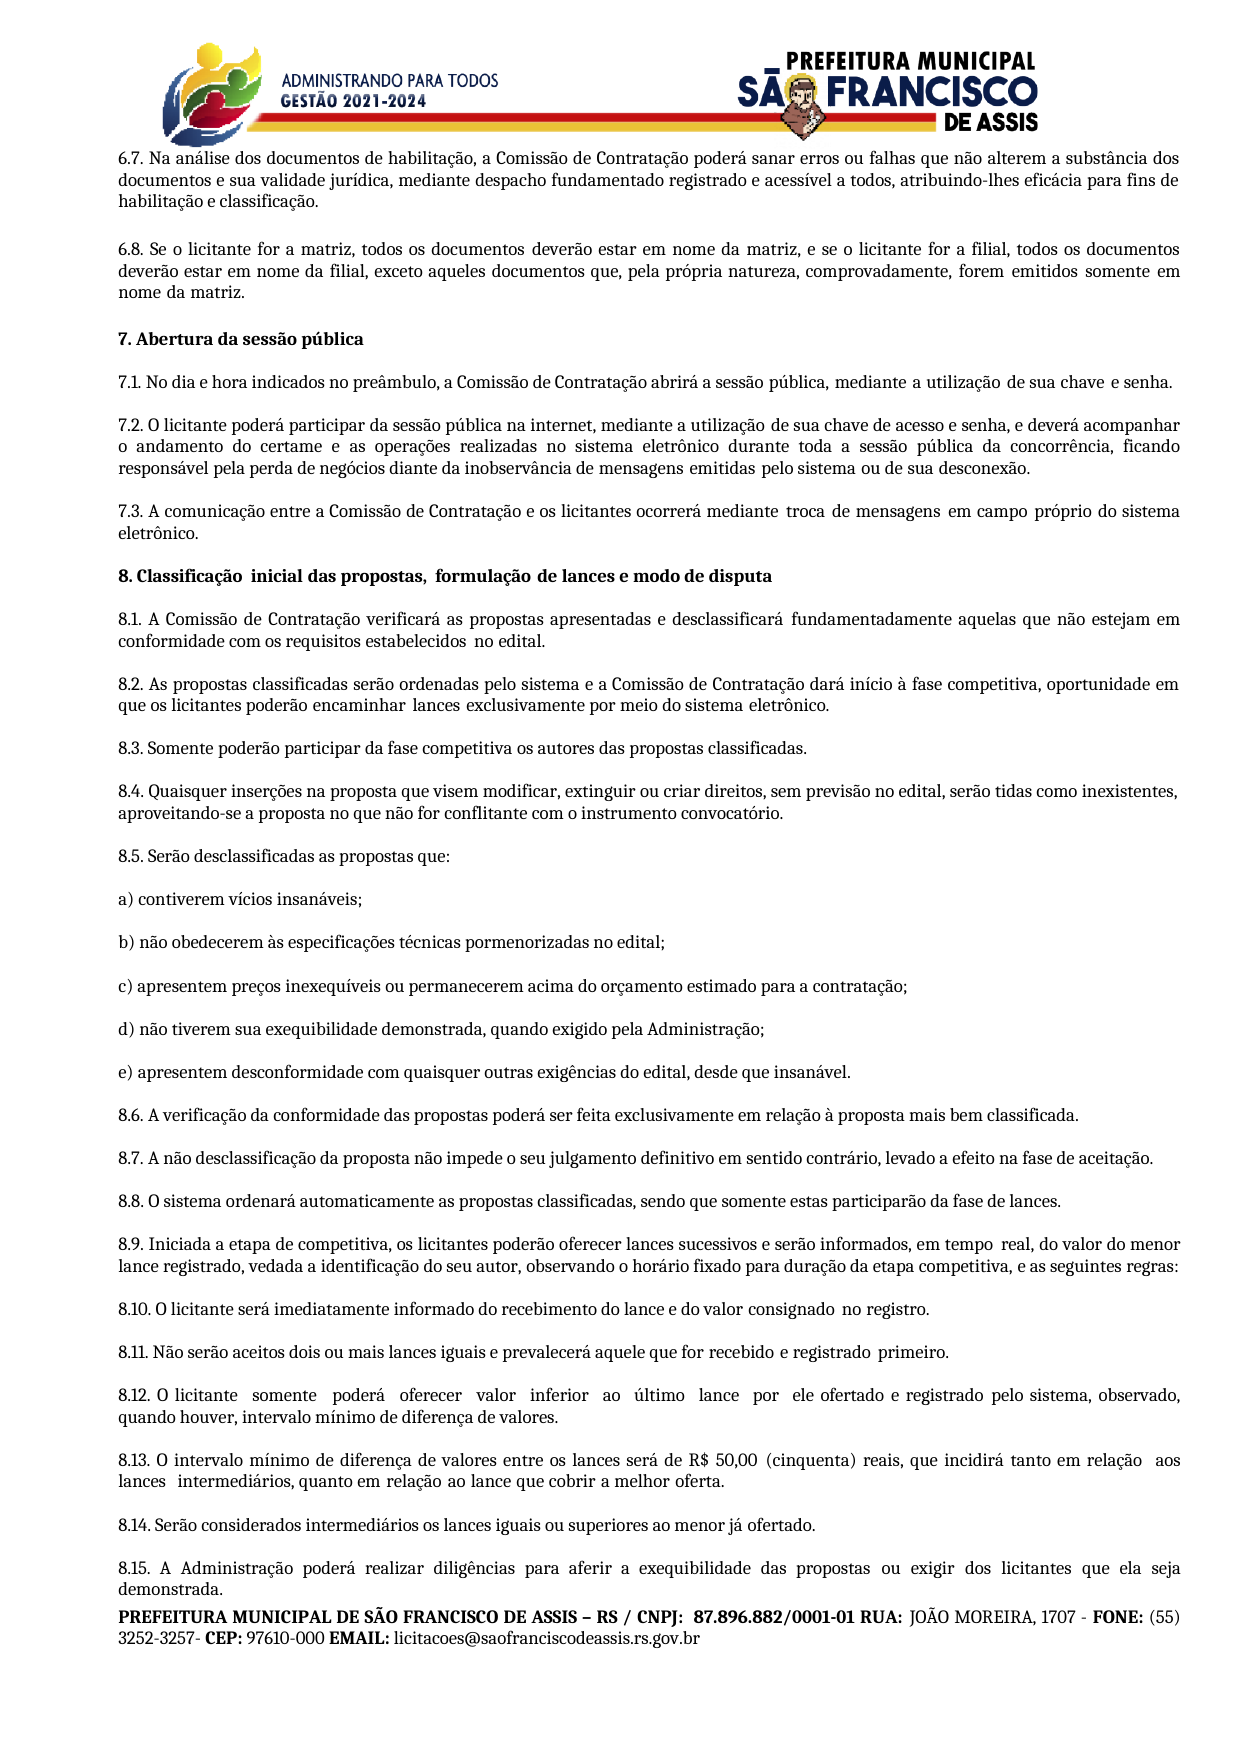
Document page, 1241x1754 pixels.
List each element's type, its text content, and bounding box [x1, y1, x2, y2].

text 8.14. Serão considerados intermediários os lances iguais ou superiores ao menor já ofertado. [118, 1514, 1181, 1536]
text 8.15. A Administração poderá realizar diligências para aferir a exequibilidade das propostas ou exigir dos licitantes que ela seja demonstrada. [118, 1557, 1181, 1600]
text 8.8. O sistema ordenará automaticamente as propostas classificadas, sendo que somente estas participarão da fase de lances. [118, 1191, 1181, 1212]
text 8.1. A Comissão de Contratação verificará as propostas apresentadas e desclassificará fundamentadamente aquelas que não estejam em conformidade com os requisitos estabelecidos no edital. [118, 608, 1181, 652]
text 7.2. O licitante poderá participar da sessão pública na internet, mediante a utilização de sua chave de acesso e senha, e deverá acompanhar o andamento do certame e as operações realizadas no sistema eletrônico durante toda a sessão pública da concorrência, ficando responsável pela perda de negócios diante da inobservância de mensagens emitidas pelo sistema ou de sua desconexão. [118, 414, 1181, 479]
text 8.3. Somente poderão participar da fase competitiva os autores das propostas classificadas. [118, 738, 1181, 759]
text 8.2. As propostas classificadas serão ordenadas pelo sistema e a Comissão de Contratação dará início à fase competitiva, oportunidade em que os licitantes poderão encaminhar lances exclusivamente por meio do sistema eletrônico. [118, 673, 1181, 716]
text 8.11. Não serão aceitos dois ou mais lances iguais e prevalecerá aquele que for recebido e registrado primeiro. [118, 1342, 1181, 1363]
text 8.9. Iniciada a etapa de competitiva, os licitantes poderão oferecer lances sucessivos e serão informados, em tempo real, do valor do menor lance registrado, vedada a identificação do seu autor, observando o horário fixado para duração da etapa competitiva, e as seguintes regras: [118, 1234, 1181, 1277]
text e) apresentem desconformidade com quaisquer outras exigências do edital, desde que insanável. [118, 1061, 1181, 1083]
text 7.1. No dia e hora indicados no preâmbulo, a Comissão de Contratação abrirá a sessão pública, mediante a utilização de sua chave e senha. [118, 371, 1181, 393]
text b) não obedecerem às especificações técnicas pormenorizadas no edital; [118, 932, 1181, 953]
text 6.7. Na análise dos documentos de habilitação, a Comissão de Contratação poderá sanar erros ou falhas que não alterem a substância dos documentos e sua validade jurídica, mediante despacho fundamentado registrado e acessível a todos, atribuindo-lhes eficácia para fins de habilitação e classificação. [118, 148, 1181, 212]
text 8.13. O intervalo mínimo de diferença de valores entre os lances será de R$ 50,00 (cinquenta) reais, que incidirá tanto em relação aos lances intermediários, quanto em relação ao lance que cobrir a melhor oferta. [118, 1449, 1181, 1493]
text 7. Abertura da sessão pública [118, 328, 1181, 350]
text c) apresentem preços inexequíveis ou permanecerem acima do orçamento estimado para a contratação; [118, 975, 1181, 997]
text 8.5. Serão desclassificadas as propostas que: [118, 846, 1181, 867]
text 8.10. O licitante será imediatamente informado do recebimento do lance e do valor consignado no registro. [118, 1298, 1181, 1320]
text a) contiverem vícios insanáveis; [118, 889, 1181, 910]
text 8.7. A não desclassificação da proposta não impede o seu julgamento definitivo em sentido contrário, levado a efeito na fase de aceitação. [118, 1148, 1181, 1169]
text 8.12. O licitante somente poderá oferecer valor inferior ao último lance por ele ofertado e registrado pelo sistema, observado, quando houver, intervalo mínimo de diferença de valores. [118, 1385, 1181, 1428]
text 8.4. Quaisquer inserções na proposta que visem modificar, extinguir ou criar direitos, sem previsão no edital, serão tidas como inexistentes, aproveitando-se a proposta no que não for conflitante com o instrumento convocatório. [118, 781, 1181, 824]
text 6.8. Se o licitante for a matriz, todos os documentos deverão estar em nome da matriz, e se o licitante for a filial, todos os documentos deverão estar em nome da filial, exceto aqueles documentos que, pela própria natureza, comprovadamente, forem emitidos somente em nome da matriz. [118, 239, 1181, 303]
text 7.3. A comunicação entre a Comissão de Contratação e os licitantes ocorrerá mediante troca de mensagens em campo próprio do sistema eletrônico. [118, 501, 1181, 544]
text 8. Classificação inicial das propostas, formulação de lances e modo de disputa [118, 565, 1181, 587]
text d) não tiverem sua exequibilidade demonstrada, quando exigido pela Administração; [118, 1018, 1181, 1040]
text 8.6. A verificação da conformidade das propostas poderá ser feita exclusivamente em relação à proposta mais bem classificada. [118, 1104, 1181, 1126]
